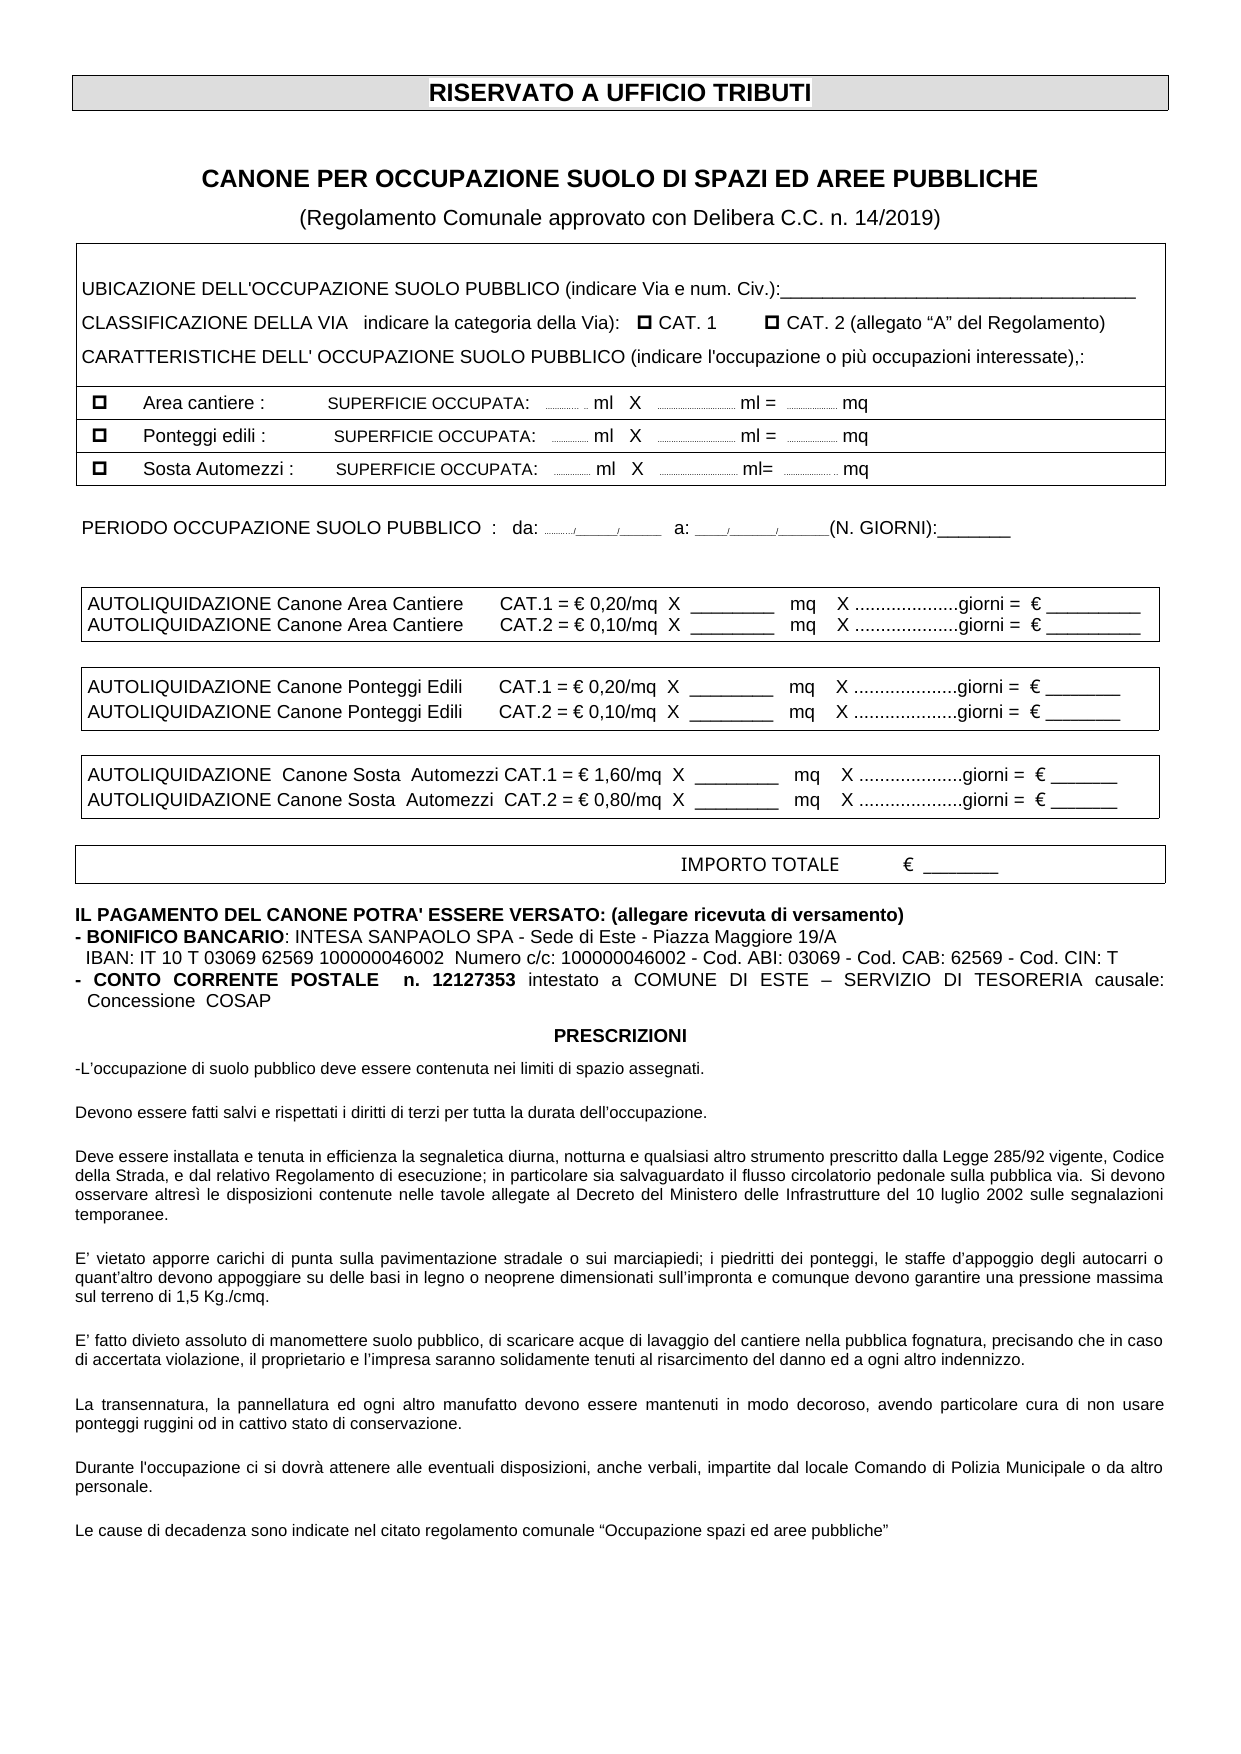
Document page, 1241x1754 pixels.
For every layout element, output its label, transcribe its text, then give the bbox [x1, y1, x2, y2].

text E’ fatto divieto assoluto di manomettere suolo pubblico, di scaricare acque di lavaggio del cantiere nella pubblica fognatura, precisando che in caso di accertata violazione, il proprietario e l’impresa saranno solidamente tenuti al risarcimento del danno ed a ogni altro indennizzo. [75, 1331, 1165, 1369]
text - CONTO CORRENTE POSTALE n. 12127353 intestato a COMUNE DI ESTE – SERVIZIO DI TESORERIA causale: Concessione COSAP [75, 969, 1165, 1012]
text La transennatura, la pannellatura ed ogni altro manufatto devono essere mantenuti in modo decoroso, avendo particolare cura di non usare ponteggi ruggini od in cattivo stato di conservazione. [75, 1394, 1165, 1433]
text Durante l'occupazione ci si dovrà attenere alle eventuali disposizioni, anche verbali, impartite dal locale Comando di Polizia Municipale o da altro personale. [75, 1458, 1165, 1496]
text RISERVATO A UFFICIO TRIBUTI [73, 76, 1168, 110]
text IL PAGAMENTO DEL CANONE POTRA' ESSERE VERSATO: (allegare ricevuta di versamento) [75, 904, 1165, 926]
text IBAN: IT 10 T 03069 62569 100000046002 Numero c/c: 100000046002 - Cod. ABI: 03069 - Cod. CAB: 62569 - Cod. CIN: T [75, 947, 1165, 969]
table_header AUTOLIQUIDAZIONE Canone Area Cantiere CAT.1 = € 0,20/mq X ________ mq X ....................giorni = € _________ AUTOLIQUIDAZIONE Canone Area Cantiere CAT.2 = € 0,10/mq X ________ mq X ....................giorni = € _________ [82, 588, 1159, 641]
table_header UBICAZIONE DELL'OCCUPAZIONE SUOLO PUBBLICO (indicare Via e num. Civ.):__________________________________ CLASSIFICAZIONE DELLA VIA indicare la categoria della Via):  CAT. 1  CAT. 2 (allegato “A” del Regolamento) CARATTERISTICHE DELL' OCCUPAZIONE SUOLO PUBBLICO (indicare l'occupazione o più occupazioni interessate),: [77, 244, 1165, 386]
table_cell  Sosta Automezzi : SUPERFICIE OCCUPATA: ................ ml X .................................. ml= .................… .. mq [77, 453, 1165, 485]
text E’ vietato apporre carichi di punta sulla pavimentazione stradale o sui marciapiedi; i piedritti dei ponteggi, le staffe d’appoggio degli autocarri o quant’altro devono appoggiare su delle basi in legno o neoprene dimensionati sull’impronta e comunque devono garantire una pressione massima sul terreno di 1,5 Kg./cmq. [75, 1248, 1165, 1306]
text (Regolamento Comunale approvato con Delibera C.C. n. 14/2019) [75, 205, 1165, 230]
table_header AUTOLIQUIDAZIONE Canone Ponteggi Edili CAT.1 = € 0,20/mq X ________ mq X ....................giorni = € _________ AUTOLIQUIDAZIONE Canone Ponteggi Edili CAT.2 = € 0,10/mq X ________ mq X ....................giorni = € _________ [82, 668, 1159, 730]
table_cell  Ponteggi edili : SUPERFICIE OCCUPATA: ................ ml X .................................. ml = ...................... mq [77, 420, 1165, 452]
text CANONE PER OCCUPAZIONE SUOLO DI SPAZI ED AREE PUBBLICHE [75, 163, 1165, 192]
text -L’occupazione di suolo pubblico deve essere contenuta nei limiti di spazio assegnati. [75, 1058, 1165, 1078]
text PRESCRIZIONI [75, 1024, 1165, 1046]
text Le cause di decadenza sono indicate nel citato regolamento comunale “Occupazione spazi ed aree pubbliche” [75, 1521, 1165, 1540]
text Deve essere installata e tenuta in efficienza la segnaletica diurna, notturna e qualsiasi altro strumento prescritto dalla Legge 285/92 vigente, Codice della Strada, e dal relativo Regolamento di esecuzione; in particolare sia salvaguardato il flusso circolatorio pedonale sulla pubblica via. Si devono osservare altresì le disposizioni contenute nelle tavole allegate al Decreto del Ministero delle Infrastrutture del 10 luglio 2002 sulle segnalazioni temporanee. [75, 1147, 1165, 1223]
table_cell [76, 581, 1165, 824]
text - BONIFICO BANCARIO: INTESA SANPAOLO SPA - Sede di Este - Piazza Maggiore 19/A [75, 926, 1165, 947]
table_cell [76, 544, 1165, 581]
text Devono essere fatti salvi e rispettati i diritti di terzi per tutta la durata dell’occupazione. [75, 1103, 1165, 1122]
table_cell  Area cantiere : SUPERFICIE OCCUPATA: ...........… .. ml X .................................. ml = ...................... mq [77, 387, 1165, 419]
table_header AUTOLIQUIDAZIONE Canone Sosta Automezzi CAT.1 = € 1,60/mq X ________ mq X ....................giorni = € ________ AUTOLIQUIDAZIONE Canone Sosta Automezzi CAT.2 = € 0,80/mq X ________ mq X ....................giorni = € ________ [82, 756, 1159, 818]
table_cell PERIODO OCCUPAZIONE SUOLO PUBBLICO : da: .........…/_________/_________ a: _______/__________/___________(N. GIORNI):_______ [76, 486, 1165, 544]
table_header IMPORTO TOTALE € _________ [76, 846, 1165, 882]
